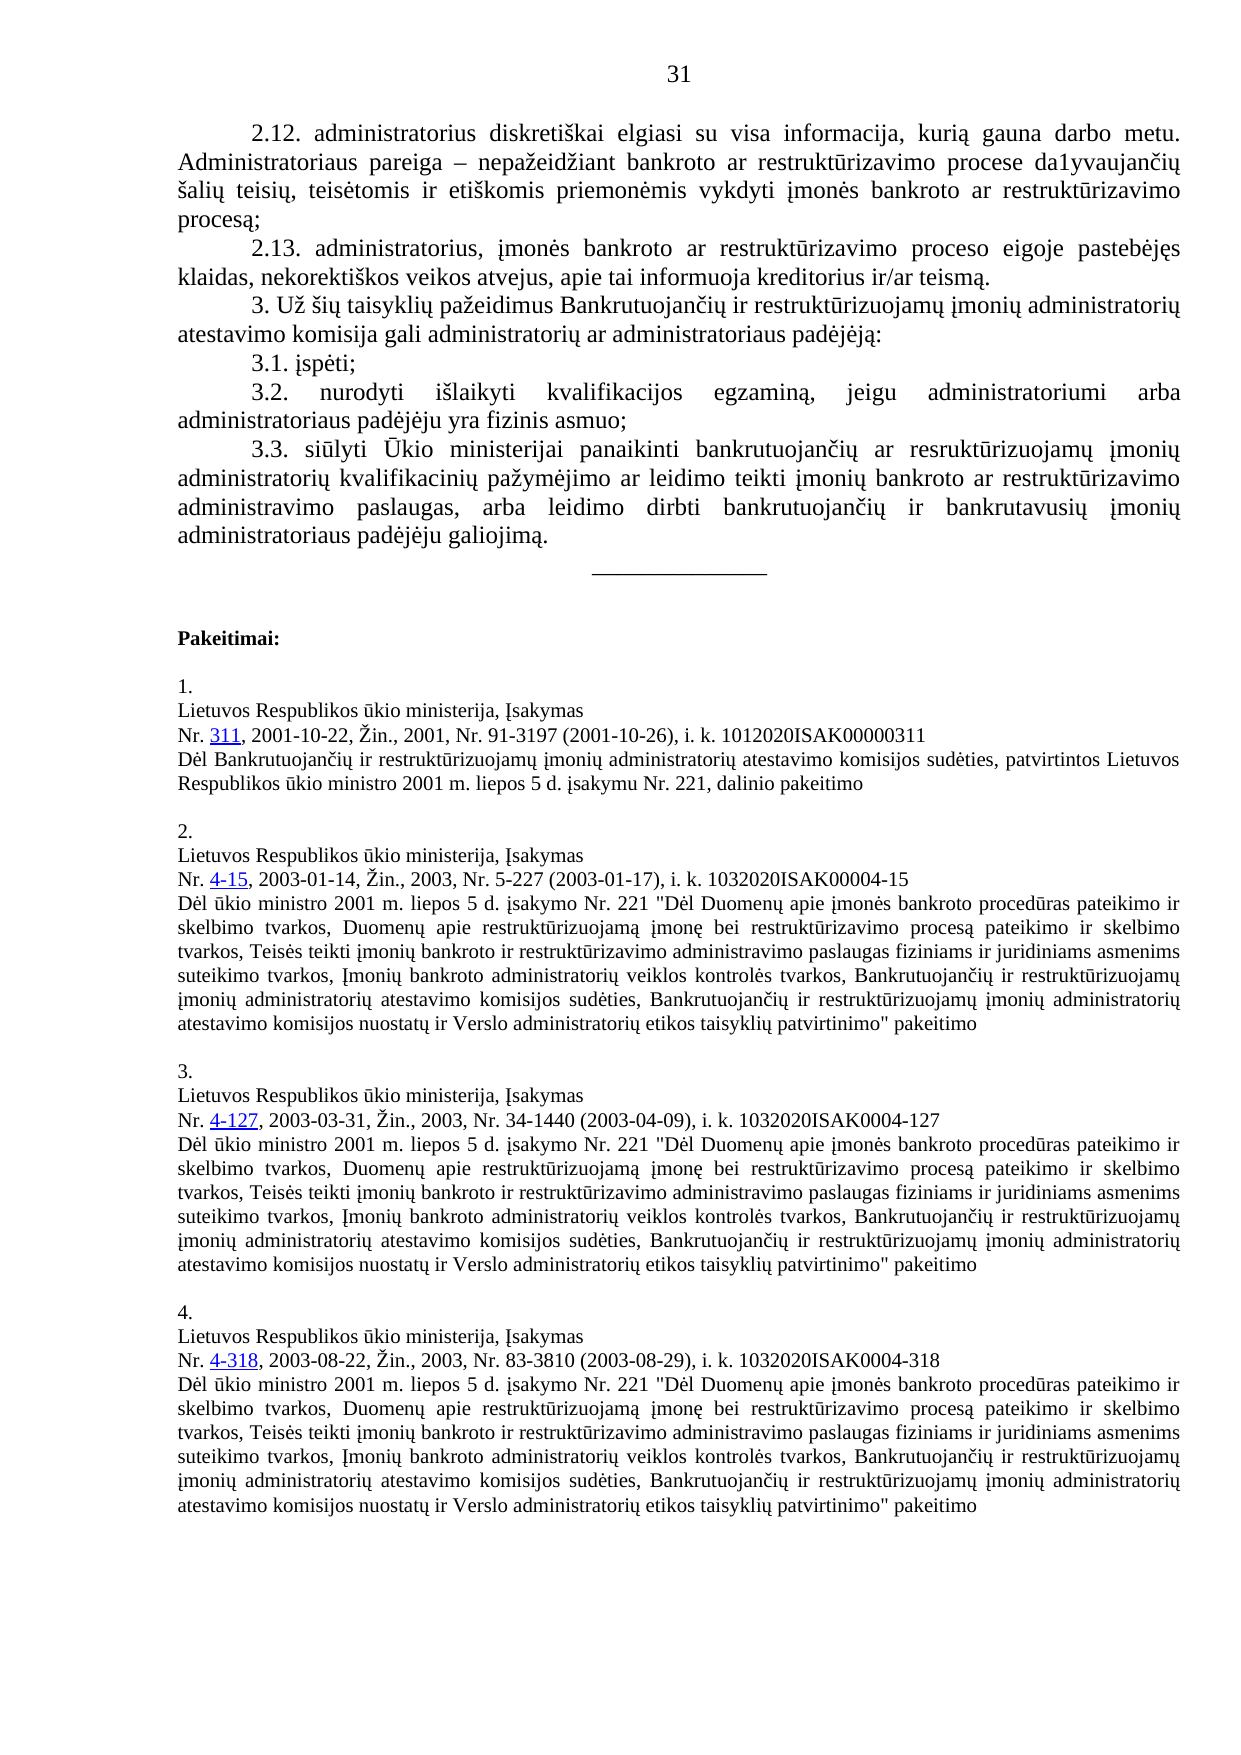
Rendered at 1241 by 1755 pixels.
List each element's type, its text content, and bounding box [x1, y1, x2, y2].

text Lietuvos Respublikos ūkio ministerija, Įsakymas [177, 843, 1181, 867]
text 1. [177, 674, 1181, 698]
text 3.1. įspėti; [177, 348, 1181, 377]
text Lietuvos Respublikos ūkio ministerija, Įsakymas [177, 1324, 1181, 1348]
text Nr. 311, 2001-10-22, Žin., 2001, Nr. 91-3197 (2001-10-26), i. k. 1012020ISAK00000311 [177, 722, 1181, 747]
text Nr. 4-15, 2003-01-14, Žin., 2003, Nr. 5-227 (2003-01-17), i. k. 1032020ISAK00004-15 [177, 867, 1181, 891]
text 4. [177, 1300, 1181, 1324]
text 3. Už šių taisyklių pažeidimus Bankrutuojančių ir restruktūrizuojamų įmonių administratorių atestavimo komisija gali administratorių ar administratoriaus padėjėją: [177, 291, 1181, 348]
text Nr. 4-318, 2003-08-22, Žin., 2003, Nr. 83-3810 (2003-08-29), i. k. 1032020ISAK0004-318 [177, 1348, 1181, 1372]
text Dėl ūkio ministro 2001 m. liepos 5 d. įsakymo Nr. 221 "Dėl Duomenų apie įmonės bankroto procedūras pateikimo ir skelbimo tvarkos, Duomenų apie restruktūrizuojamą įmonę bei restruktūrizavimo procesą pateikimo ir skelbimo tvarkos, Teisės teikti įmonių bankroto ir restruktūrizavimo administravimo paslaugas fiziniams ir juridiniams asmenims suteikimo tvarkos, Įmonių bankroto administratorių veiklos kontrolės tvarkos, Bankrutuojančių ir restruktūrizuojamų įmonių administratorių atestavimo komisijos sudėties, Bankrutuojančių ir restruktūrizuojamų įmonių administratorių atestavimo komisijos nuostatų ir Verslo administratorių etikos taisyklių patvirtinimo" pakeitimo [177, 1372, 1181, 1517]
text 3.3. siūlyti Ūkio ministerijai panaikinti bankrutuojančių ar resruktūrizuojamų įmonių administratorių kvalifikacinių pažymėjimo ar leidimo teikti įmonių bankroto ar restruktūrizavimo administravimo paslaugas, arba leidimo dirbti bankrutuojančių ir bankrutavusių įmonių administratoriaus padėjėju galiojimą. [177, 434, 1181, 549]
text 3. [177, 1059, 1181, 1083]
text ______________ [177, 549, 1181, 578]
text Pakeitimai: [177, 626, 1181, 650]
text Lietuvos Respublikos ūkio ministerija, Įsakymas [177, 698, 1181, 722]
text Dėl ūkio ministro 2001 m. liepos 5 d. įsakymo Nr. 221 "Dėl Duomenų apie įmonės bankroto procedūras pateikimo ir skelbimo tvarkos, Duomenų apie restruktūrizuojamą įmonę bei restruktūrizavimo procesą pateikimo ir skelbimo tvarkos, Teisės teikti įmonių bankroto ir restruktūrizavimo administravimo paslaugas fiziniams ir juridiniams asmenims suteikimo tvarkos, Įmonių bankroto administratorių veiklos kontrolės tvarkos, Bankrutuojančių ir restruktūrizuojamų įmonių administratorių atestavimo komisijos sudėties, Bankrutuojančių ir restruktūrizuojamų įmonių administratorių atestavimo komisijos nuostatų ir Verslo administratorių etikos taisyklių patvirtinimo" pakeitimo [177, 891, 1181, 1035]
text 3.2. nurodyti išlaikyti kvalifikacijos egzaminą, jeigu administratoriumi arba administratoriaus padėjėju yra fizinis asmuo; [177, 377, 1181, 434]
text Lietuvos Respublikos ūkio ministerija, Įsakymas [177, 1083, 1181, 1107]
text 2.12. administratorius diskretiškai elgiasi su visa informacija, kurią gauna darbo metu. Administratoriaus pareiga – nepažeidžiant bankroto ar restruktūrizavimo procese da1yvaujančių šalių teisių, teisėtomis ir etiškomis priemonėmis vykdyti įmonės bankroto ar restruktūrizavimo procesą; [177, 118, 1181, 233]
text 2.13. administratorius, įmonės bankroto ar restruktūrizavimo proceso eigoje pastebėjęs klaidas, nekorektiškos veikos atvejus, apie tai informuoja kreditorius ir/ar teismą. [177, 233, 1181, 291]
text Dėl Bankrutuojančių ir restruktūrizuojamų įmonių administratorių atestavimo komisijos sudėties, patvirtintos Lietuvos Respublikos ūkio ministro 2001 m. liepos 5 d. įsakymu Nr. 221, dalinio pakeitimo [177, 747, 1181, 795]
text 2. [177, 819, 1181, 843]
text Dėl ūkio ministro 2001 m. liepos 5 d. įsakymo Nr. 221 "Dėl Duomenų apie įmonės bankroto procedūras pateikimo ir skelbimo tvarkos, Duomenų apie restruktūrizuojamą įmonę bei restruktūrizavimo procesą pateikimo ir skelbimo tvarkos, Teisės teikti įmonių bankroto ir restruktūrizavimo administravimo paslaugas fiziniams ir juridiniams asmenims suteikimo tvarkos, Įmonių bankroto administratorių veiklos kontrolės tvarkos, Bankrutuojančių ir restruktūrizuojamų įmonių administratorių atestavimo komisijos sudėties, Bankrutuojančių ir restruktūrizuojamų įmonių administratorių atestavimo komisijos nuostatų ir Verslo administratorių etikos taisyklių patvirtinimo" pakeitimo [177, 1132, 1181, 1276]
text Nr. 4-127, 2003-03-31, Žin., 2003, Nr. 34-1440 (2003-04-09), i. k. 1032020ISAK0004-127 [177, 1107, 1181, 1132]
